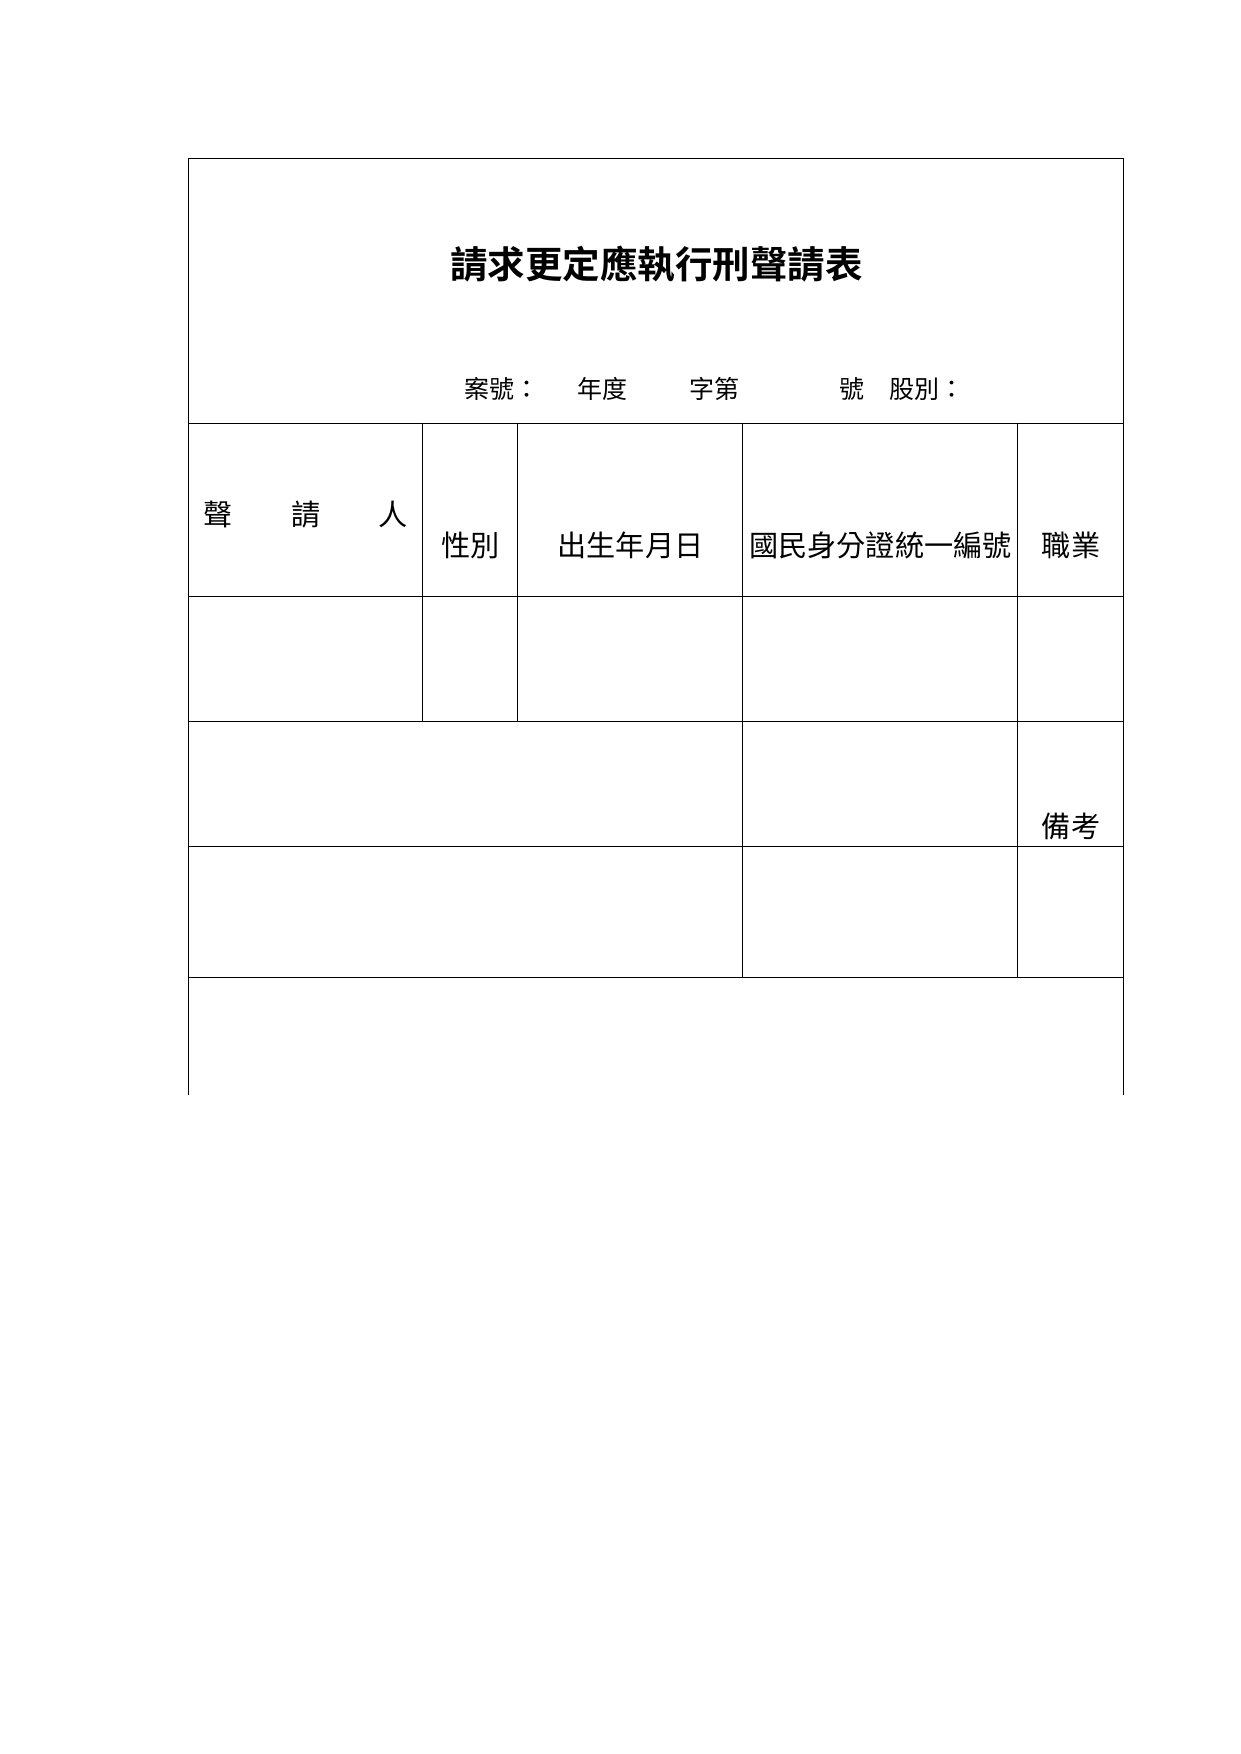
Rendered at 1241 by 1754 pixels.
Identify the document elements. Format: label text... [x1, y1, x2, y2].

table_cell 備考 [1018, 722, 1123, 846]
table_cell 出生年月日 [518, 424, 742, 596]
table_cell [743, 597, 1017, 721]
table_cell 國民身分證統一編號 [743, 424, 1017, 596]
table_cell [1018, 597, 1123, 721]
table_cell [189, 847, 742, 977]
table_header 請求更定應執行刑聲請表 案號： 年度 字第 號 股別： [189, 159, 1123, 422]
table_cell 聲 請 人 [189, 424, 422, 596]
table_cell [189, 722, 742, 846]
table_cell [518, 597, 742, 721]
table_cell 性別 [423, 424, 517, 596]
table_cell [189, 978, 1123, 1095]
table_cell [189, 597, 422, 721]
table_cell [423, 597, 517, 721]
table_cell [743, 847, 1017, 977]
table_cell 職業 [1018, 424, 1123, 596]
table_cell [743, 722, 1017, 846]
table_cell [1018, 847, 1123, 977]
